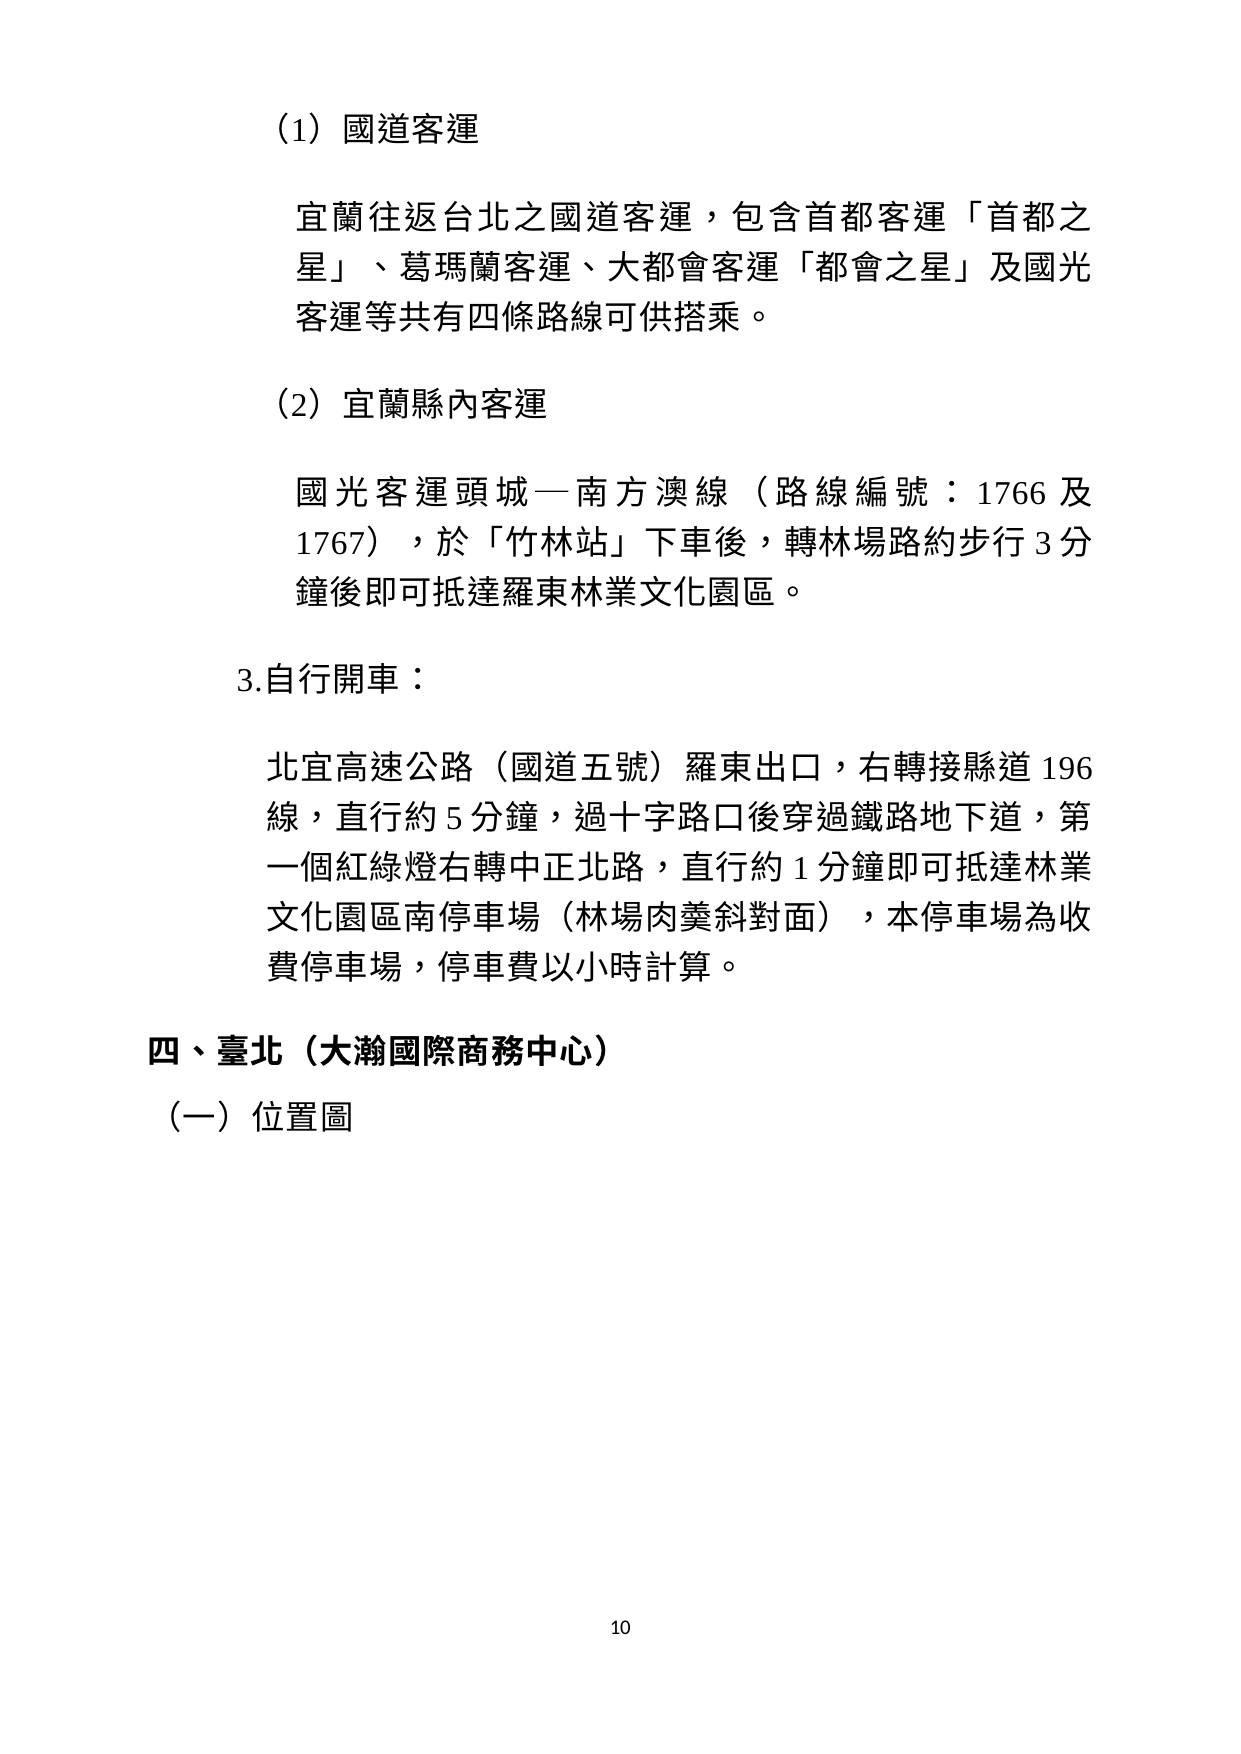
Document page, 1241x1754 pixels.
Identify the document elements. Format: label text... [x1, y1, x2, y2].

text 北宜高速公路（國道五號）羅東出口，右轉接縣道196線，直行約5分鐘，過十字路口後穿過鐵路地下道，第一個紅綠燈右轉中正北路，直行約1分鐘即可抵達林業文化園區南停車場（林場肉羮斜對面），本停車場為收費停車場，停車費以小時計算。 [266, 739, 1093, 989]
text （1）國道客運 [256, 102, 1093, 152]
text （一）位置圖 [148, 1089, 1093, 1139]
text （2）宜蘭縣內客運 [256, 377, 1093, 427]
text 3.自行開車： [178, 652, 1093, 702]
text 四、臺北（大瀚國際商務中心） [148, 1008, 1092, 1070]
text 國光客運頭城─南方澳線（路線編號：1766及1767），於「竹林站」下車後，轉林場路約步行3分鐘後即可抵達羅東林業文化園區。 [295, 464, 1093, 614]
text 宜蘭往返台北之國道客運，包含首都客運「首都之星」、葛瑪蘭客運、大都會客運「都會之星」及國光客運等共有四條路線可供搭乘。 [295, 189, 1093, 339]
